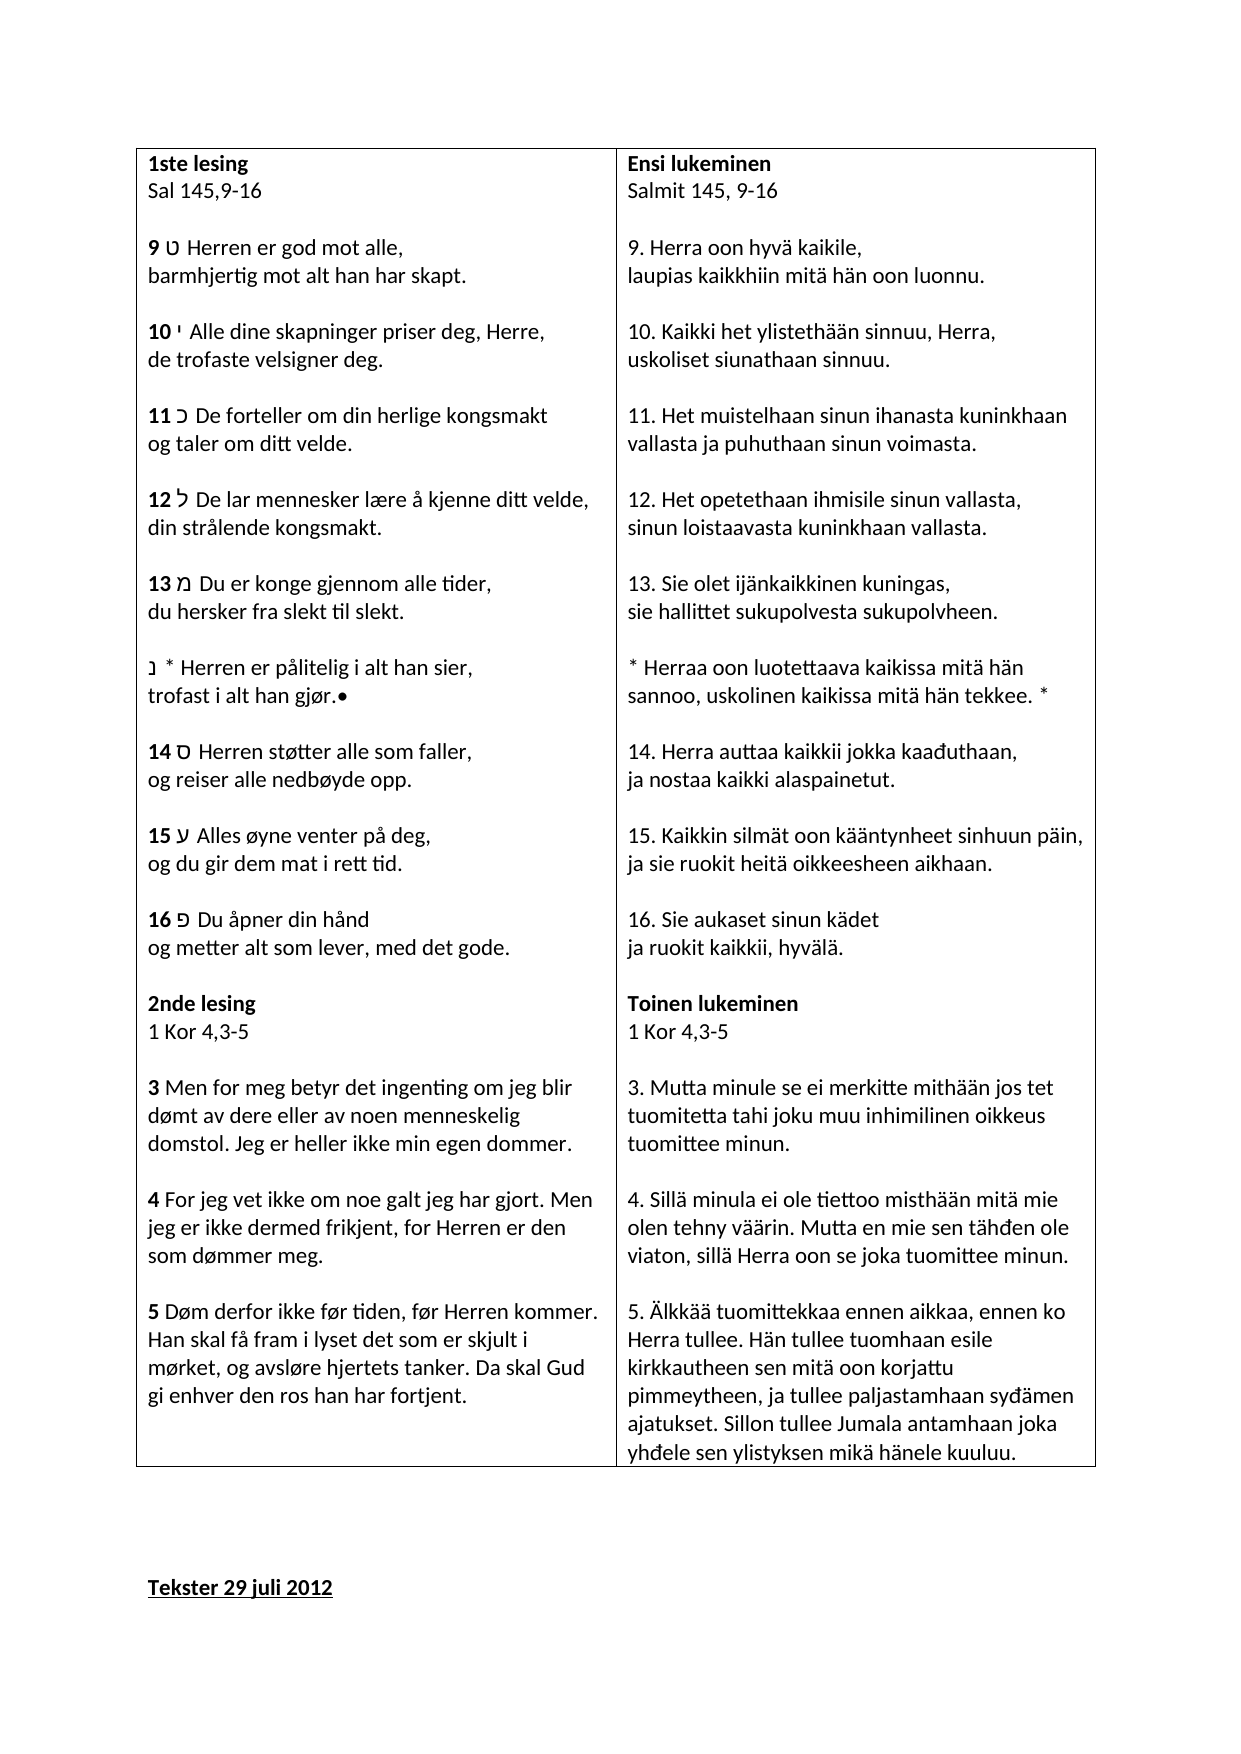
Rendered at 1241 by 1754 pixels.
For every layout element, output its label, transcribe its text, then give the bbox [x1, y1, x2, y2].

table_header Ensi lukeminen Salmit 145, 9-16 9. Herra oon hyvä kaikile, laupias kaikkhiin mitä hän oon luonnu. 10. Kaikki het ylistethään sinnuu, Herra, uskoliset siunathaan sinnuu. 11. Het muistelhaan sinun ihanasta kuninkhaan vallasta ja puhuthaan sinun voimasta. 12. Het opetethaan ihmisile sinun vallasta, sinun loistaavasta kuninkhaan vallasta. 13. Sie olet ijänkaikkinen kuningas, sie hallittet sukupolvesta sukupolvheen. * Herraa oon luotettaava kaikissa mitä hän sannoo, uskolinen kaikissa mitä hän tekkee. * 14. Herra auttaa kaikkii jokka kaađuthaan, ja nostaa kaikki alaspainetut. 15. Kaikkin silmät oon kääntynheet sinhuun päin, ja sie ruokit heitä oikkeesheen aikhaan. 16. Sie aukaset sinun kädet ja ruokit kaikkii, hyvälä. Toinen lukeminen 1 Kor 4,3-5 3. Mutta minule se ei merkitte mithään jos tet tuomitetta tahi joku muu inhimilinen oikkeus tuomittee minun. 4. Sillä minula ei ole tiettoo misthään mitä mie olen tehny väärin. Mutta en mie sen tähđen ole viaton, sillä Herra oon se joka tuomittee minun. 5. Älkkää tuomittekkaa ennen aikkaa, ennen ko Herra tullee. Hän tullee tuomhaan esile kirkkautheen sen mitä oon korjattu pimmeytheen, ja tullee paljastamhaan syđämen ajatukset. Sillon tullee Jumala antamhaan joka yhđele sen ylistyksen mikä hänele kuuluu. [617, 149, 1095, 1466]
table_header 1ste lesing Sal 145,9-16 9 ט Herren er god mot alle, barmhjertig mot alt han har skapt. 10 י Alle dine skapninger priser deg, Herre, de trofaste velsigner deg. 11 כ De forteller om din herlige kongsmakt og taler om ditt velde. 12 ל De lar mennesker lære å kjenne ditt velde, din strålende kongsmakt. 13 מ Du er konge gjennom alle tider, du hersker fra slekt til slekt. נ * Herren er pålitelig i alt han sier, trofast i alt han gjør.• 14 ס Herren støtter alle som faller, og reiser alle nedbøyde opp. 15 ע Alles øyne venter på deg, og du gir dem mat i rett tid. 16 פ Du åpner din hånd og metter alt som lever, med det gode. 2nde lesing 1 Kor 4,3-5 3 Men for meg betyr det ingenting om jeg blir dømt av dere eller av noen menneskelig domstol. Jeg er heller ikke min egen dommer. 4 For jeg vet ikke om noe galt jeg har gjort. Men jeg er ikke dermed frikjent, for Herren er den som dømmer meg. 5 Døm derfor ikke før tiden, før Herren kommer. Han skal få fram i lyset det som er skjult i mørket, og avsløre hjertets tanker. Da skal Gud gi enhver den ros han har fortjent. [137, 149, 616, 1466]
text Tekster 29 juli 2012 [148, 1573, 1093, 1601]
